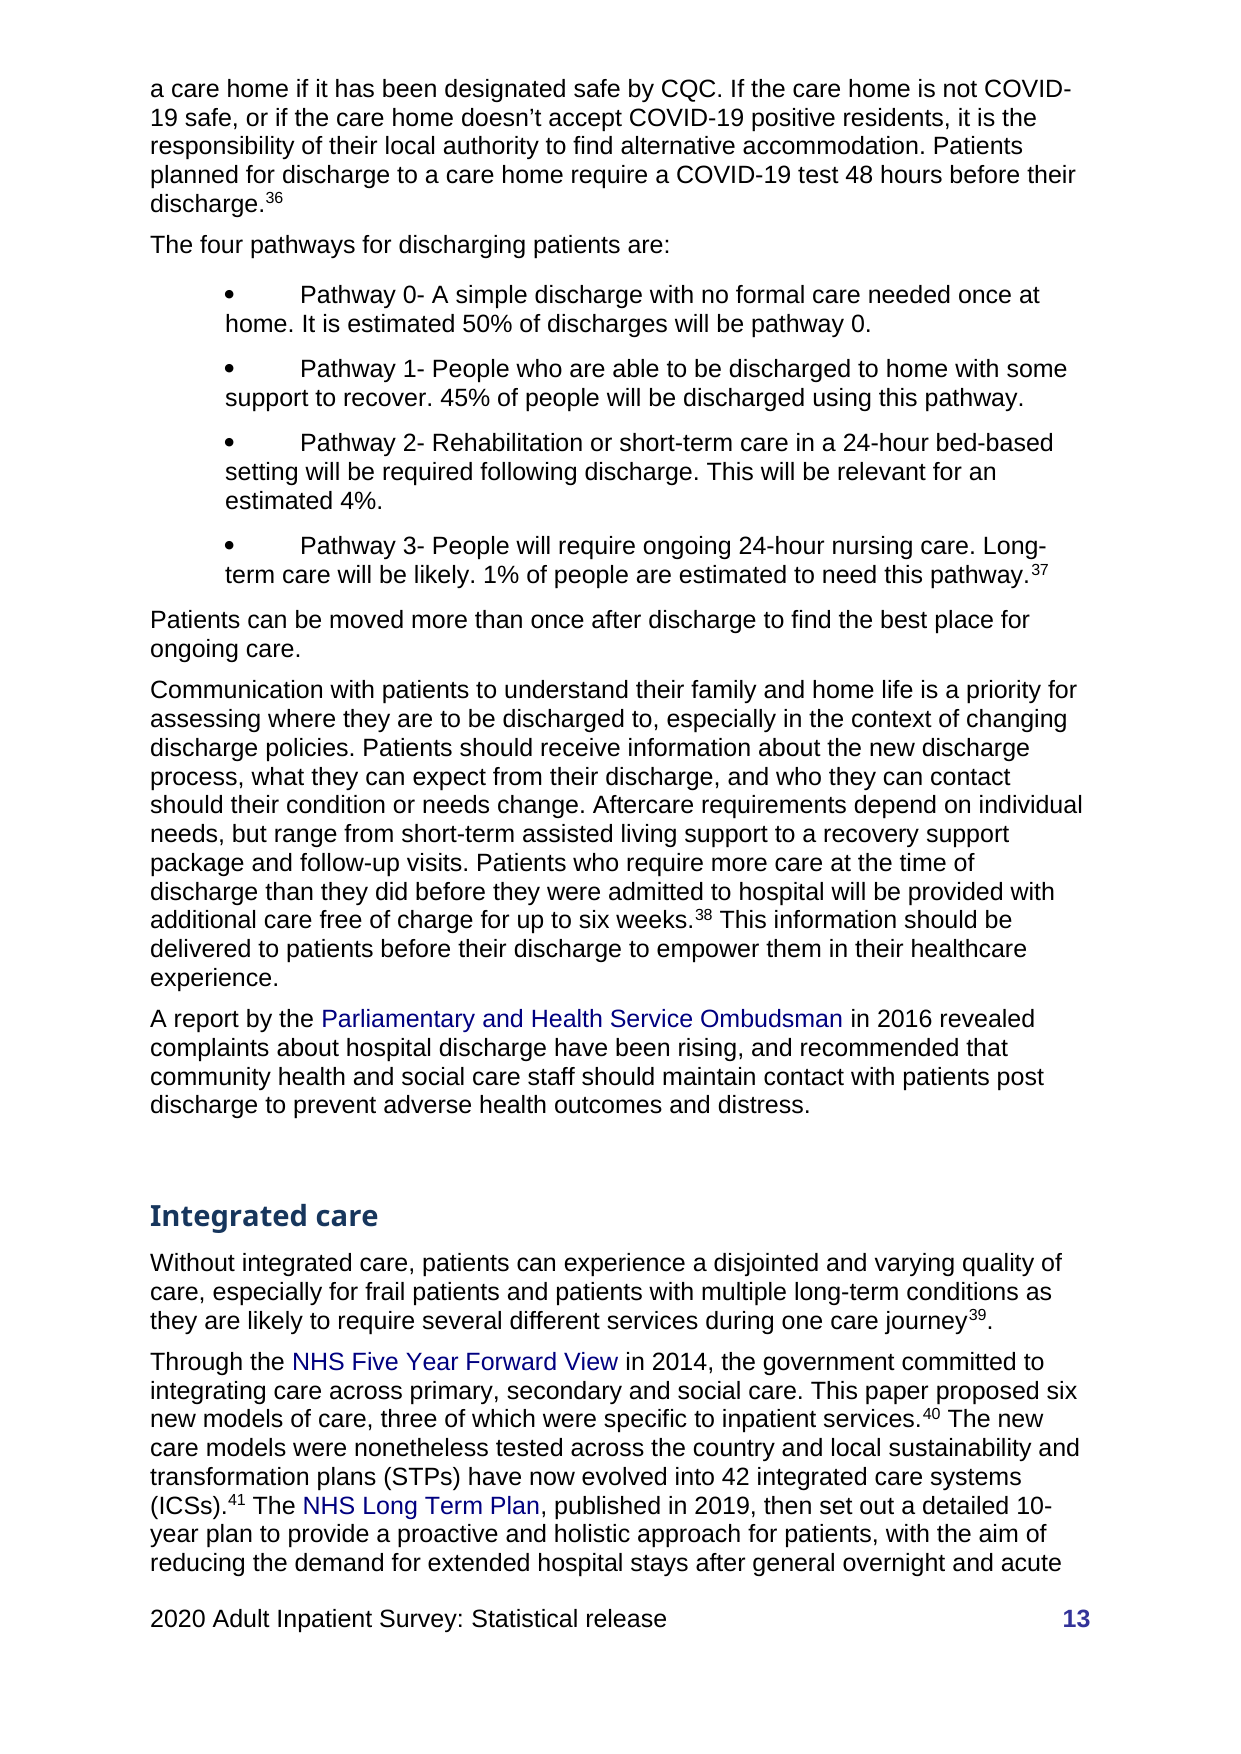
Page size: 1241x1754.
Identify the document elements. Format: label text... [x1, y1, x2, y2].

text Communication with patients to understand their family and home life is a priority for assessing where they are to be discharged to, especially in the context of changing discharge policies. Patients should receive information about the new discharge process, what they can expect from their discharge, and who they can contact should their condition or needs change. Aftercare requirements depend on individual needs, but range from short-term assisted living support to a recovery support package and follow-up visits. Patients who require more care at the time of discharge than they did before they were admitted to hospital will be provided with additional care free of charge for up to six weeks. This information should be delivered to patients before their discharge to empower them in their healthcare experience. [150, 676, 1090, 992]
list Pathway 3- People will require ongoing 24-hour nursing care. Long-term care will be likely. 1% of people are estimated to need this pathway. [225, 531, 1090, 589]
text A report by the Parliamentary and Health Service Ombudsman in 2016 revealed complaints about hospital discharge have been rising, and recommended that community health and social care staff should maintain contact with patients post discharge to prevent adverse health outcomes and distress. [150, 1004, 1090, 1119]
list Pathway 1- People who are able to be discharged to home with some support to recover. 45% of people will be discharged using this pathway. [225, 354, 1090, 412]
list Pathway 2- Rehabilitation or short-term care in a 24-hour bed-based setting will be required following discharge. This will be relevant for an estimated 4%. [225, 428, 1090, 514]
text a care home if it has been designated safe by CQC. If the care home is not COVID-19 safe, or if the care home doesn’t accept COVID-19 positive residents, it is the responsibility of their local authority to find alternative accommodation. Patients planned for discharge to a care home require a COVID-19 test 48 hours before their discharge. [150, 74, 1090, 218]
text Without integrated care, patients can experience a disjointed and varying quality of care, especially for frail patients and patients with multiple long-term conditions as they are likely to require several different services during one care journey. [150, 1248, 1090, 1334]
text Integrated care [150, 1195, 1108, 1234]
text Through the NHS Five Year Forward View in 2014, the government committed to integrating care across primary, secondary and social care. This paper proposed six new models of care, three of which were specific to inpatient services. The new care models were nonetheless tested across the country and local sustainability and transformation plans (STPs) have now evolved into 42 integrated care systems (ICSs). The NHS Long Term Plan, published in 2019, then set out a detailed 10-year plan to provide a proactive and holistic approach for patients, with the aim of reducing the demand for extended hospital stays after general overnight and acute [150, 1347, 1090, 1577]
text The four pathways for discharging patients are: [150, 230, 1090, 259]
text Patients can be moved more than once after discharge to find the best place for ongoing care. [150, 606, 1090, 663]
list Pathway 0- A simple discharge with no formal care needed once at home. It is estimated 50% of discharges will be pathway 0. [225, 280, 1090, 337]
